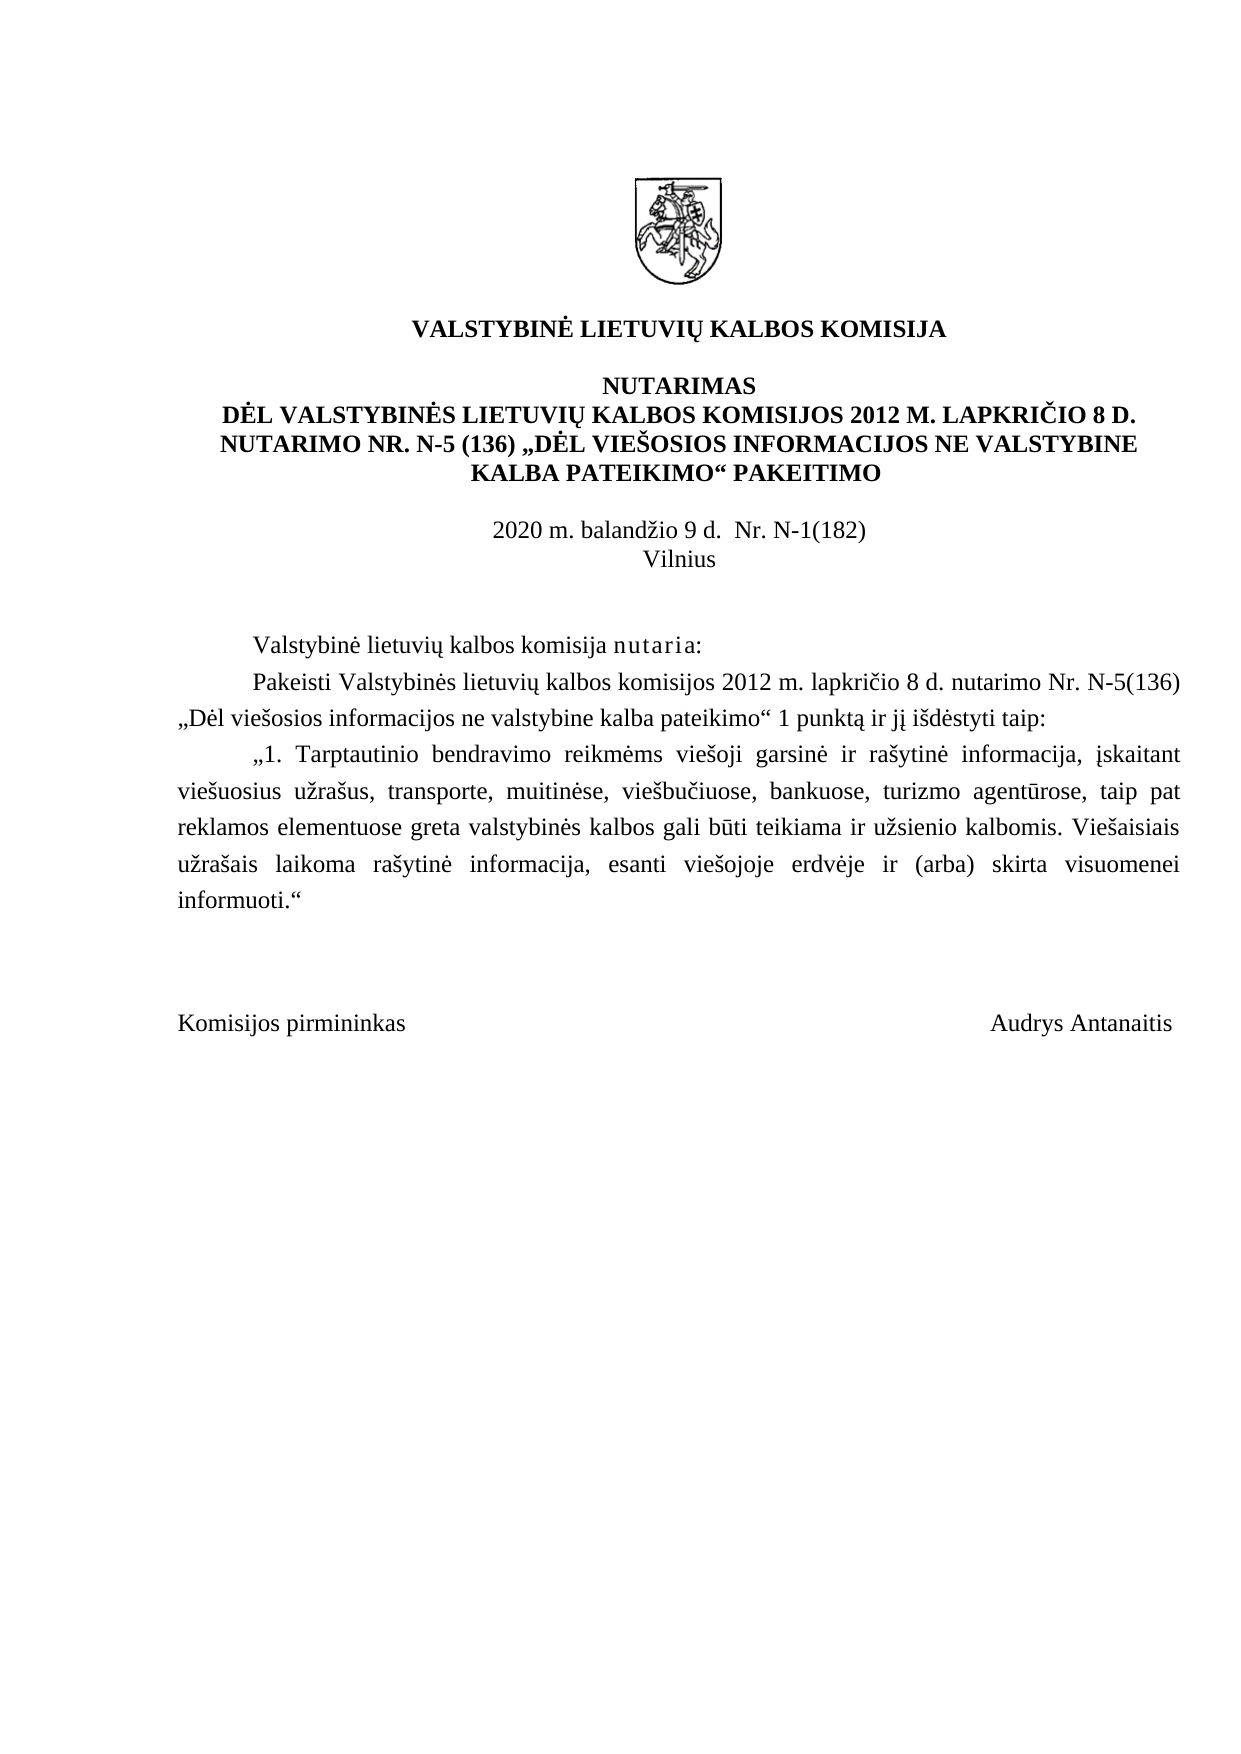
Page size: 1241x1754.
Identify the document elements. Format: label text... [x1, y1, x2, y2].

text Pakeisti Valstybinės lietuvių kalbos komisijos 2012 m. lapkričio 8 d. nutarimo Nr. N-5(136) „Dėl viešosios informacijos ne valstybine kalba pateikimo“ 1 punktą ir jį išdėstyti taip: [177, 667, 1181, 732]
text 2020 m. balandžio 9 d. Nr. N-1(182) [177, 515, 1181, 544]
text NUTARIMAS [177, 371, 1181, 400]
text Komisijos pirmininkas Audrys Antanaitis [177, 1008, 1181, 1037]
text Vilnius [177, 544, 1181, 573]
text Valstybinė lietuvių kalbos komisija nutaria: [177, 630, 1181, 659]
text „1. Tarptautinio bendravimo reikmėms viešoji garsinė ir rašytinė informacija, įskaitant viešuosius užrašus, transporte, muitinėse, viešbučiuose, bankuose, turizmo agentūrose, taip pat reklamos elementuose greta valstybinės kalbos gali būti teikiama ir užsienio kalbomis. Viešaisiais užrašais laikoma rašytinė informacija, esanti viešojoje erdvėje ir (arba) skirta visuomenei informuoti.“ [177, 739, 1181, 914]
text VALSTYBINĖ LIETUVIŲ KALBOS KOMISIJA [177, 314, 1181, 343]
text DĖL VALSTYBINĖS LIETUVIŲ KALBOS KOMISIJOS 2012 M. LAPKRIČIO 8 D. NuTARIMO NR. N-5 (136) „DĖL VIEŠOSIOS INFORMACIJOS NE VALSTYBINE KALBA PATEIKIMO“ PAKEITIMO [177, 400, 1181, 486]
